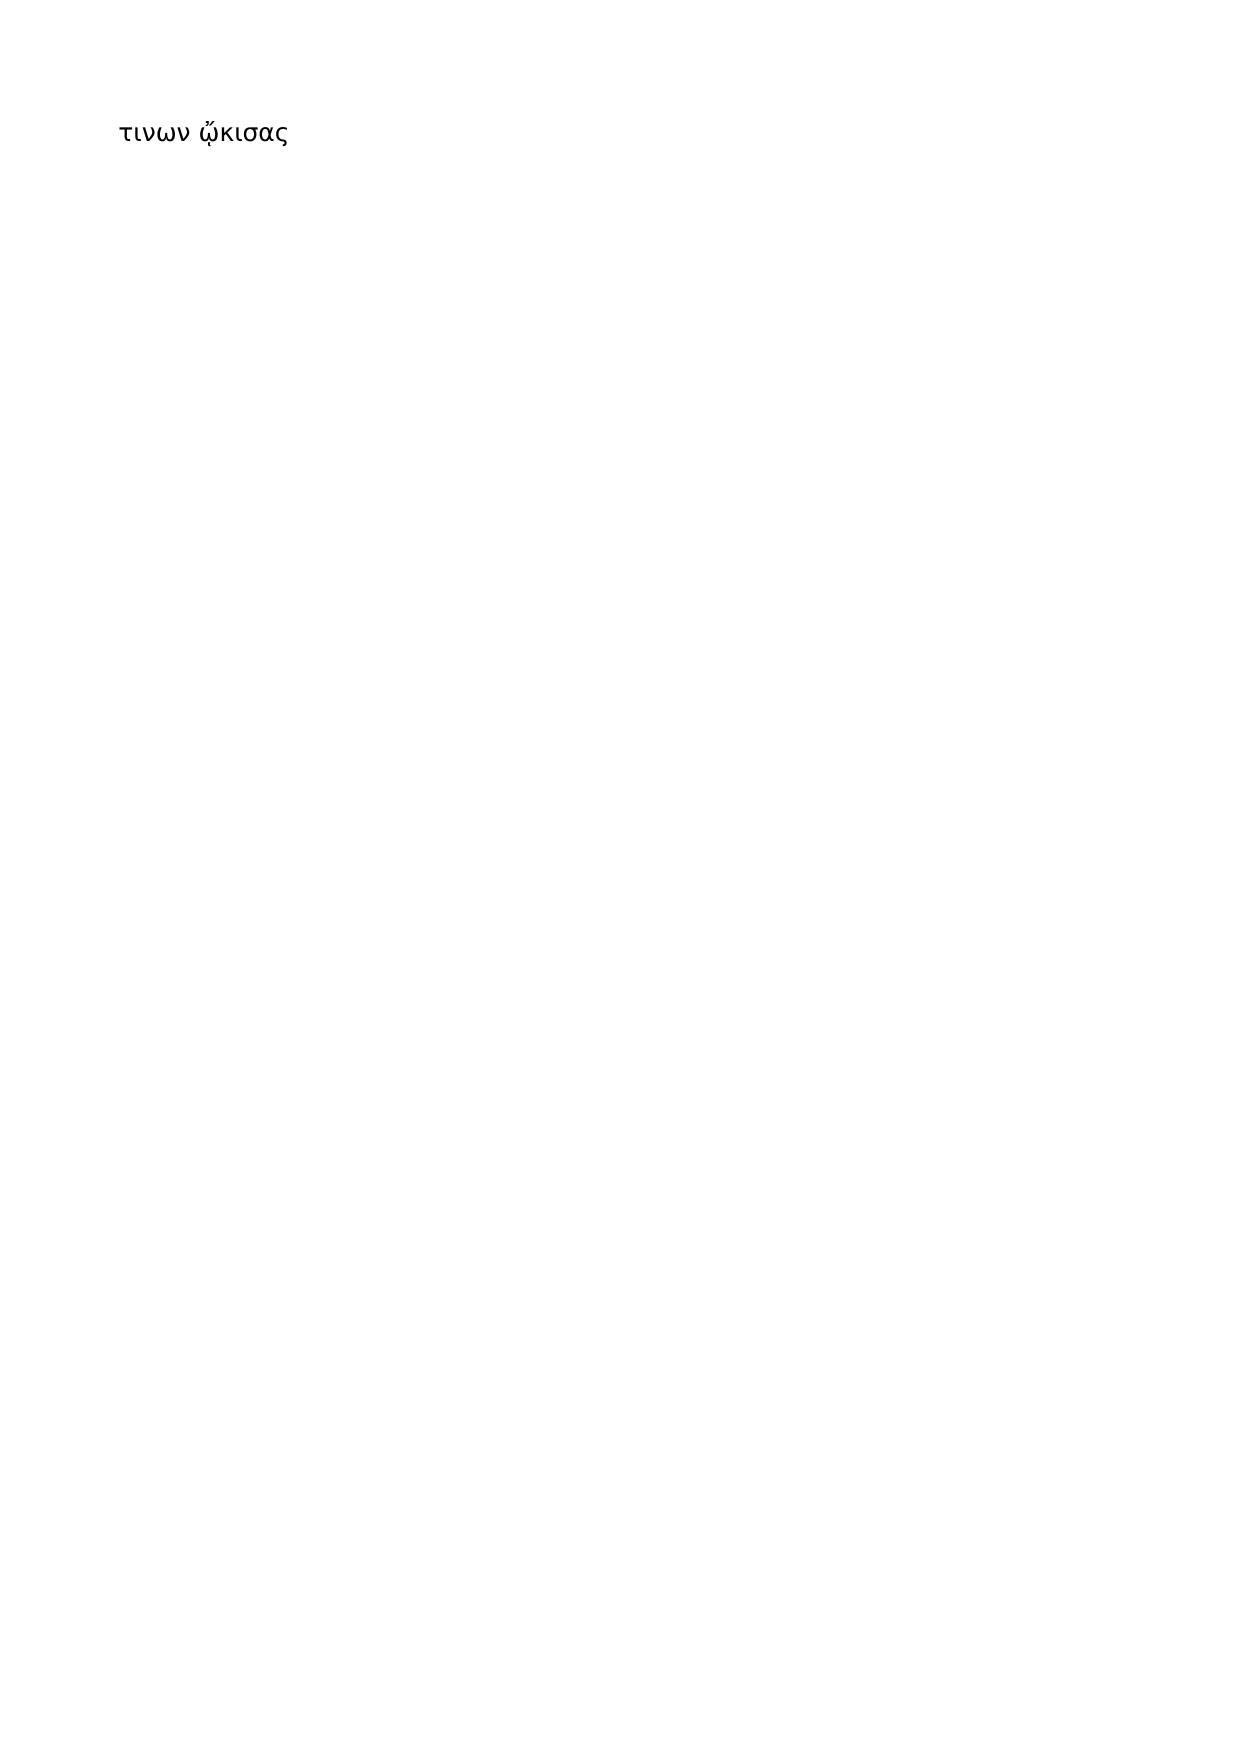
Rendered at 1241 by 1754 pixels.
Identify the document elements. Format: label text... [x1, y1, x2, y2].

text τινων ᾤκισας [118, 118, 1122, 147]
